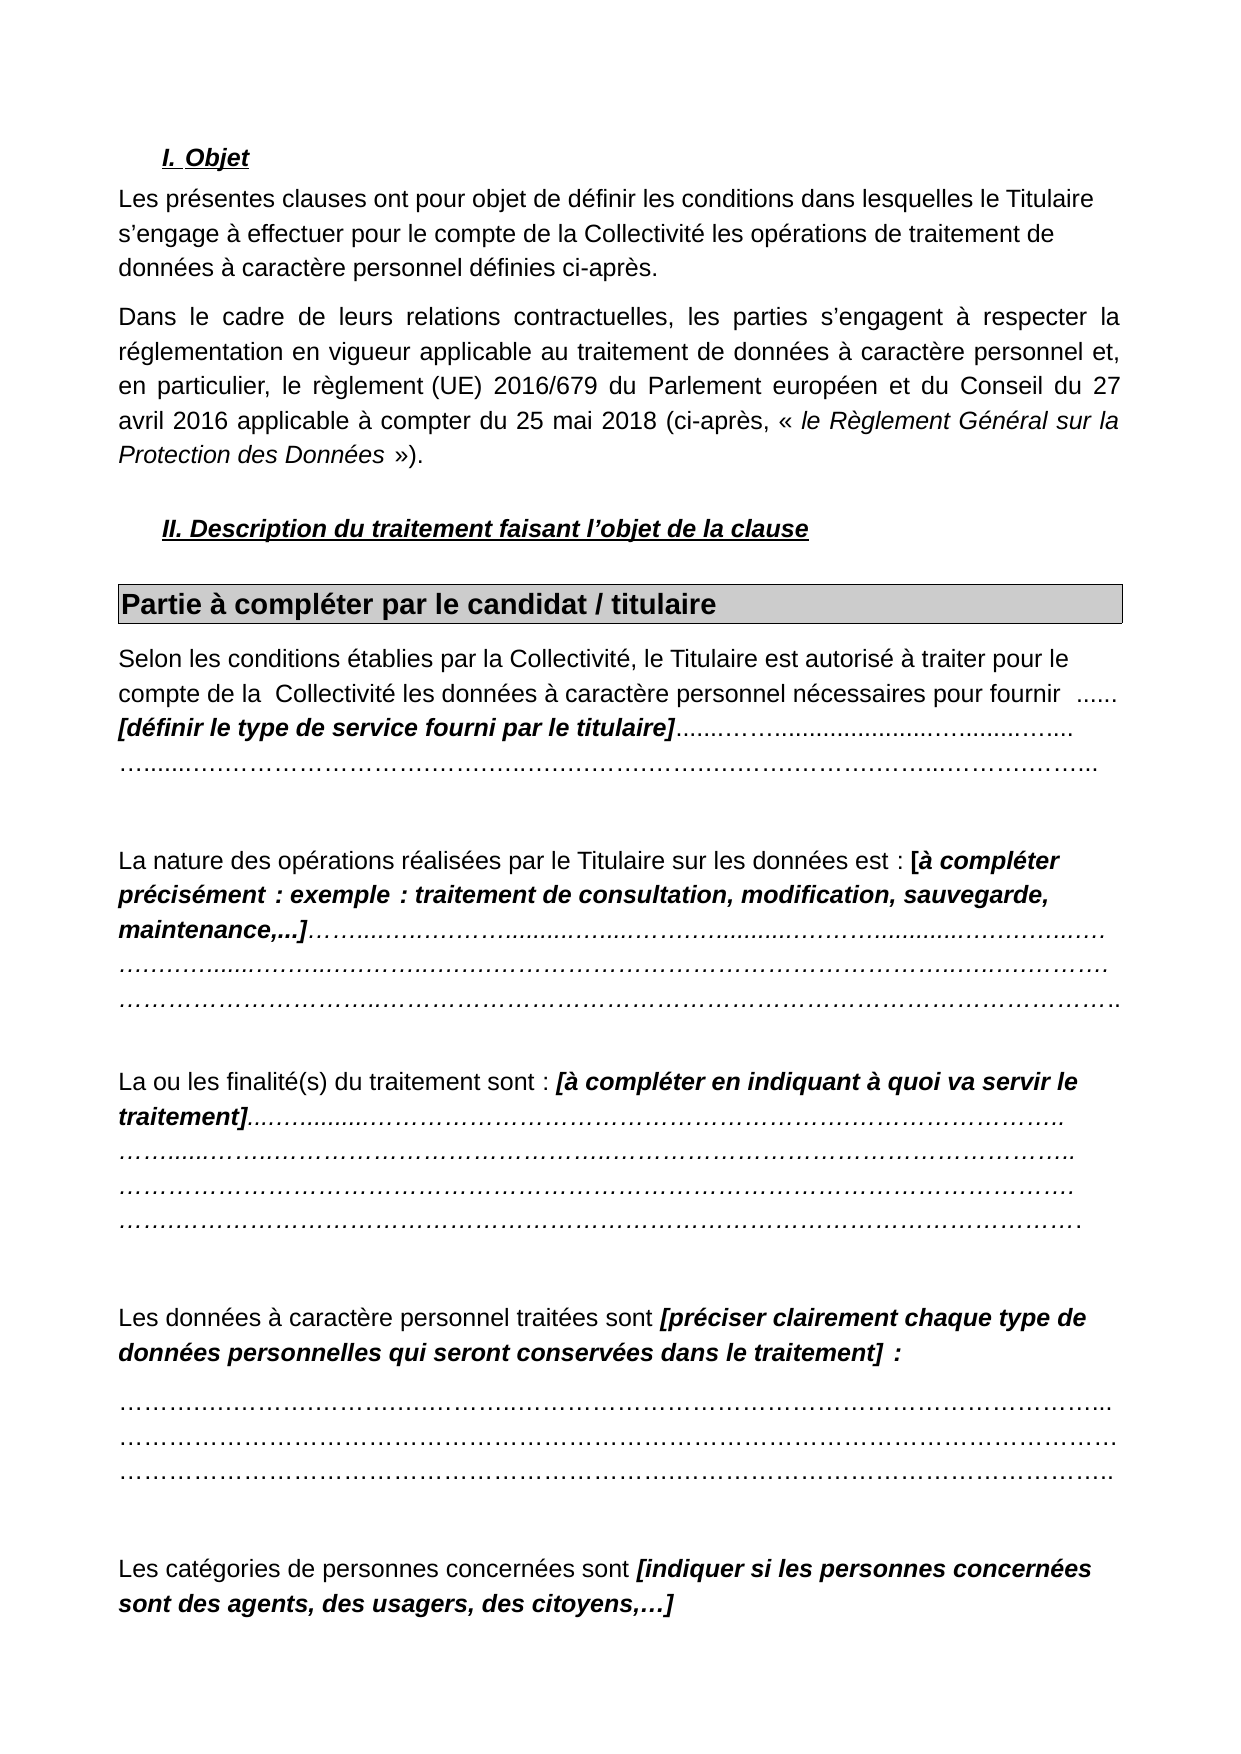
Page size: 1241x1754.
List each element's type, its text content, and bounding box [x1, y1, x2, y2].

text Selon les conditions établies par la Collectivité, le Titulaire est autorisé à traiter pour le compte de la Collectivité les données à caractère personnel nécessaires pour fournir ......[définir le type de service fourni par le titulaire].......…….......................….........…....….......….…………………….…….…..….….…….…….….…….……….……...……….……... [118, 644, 1122, 777]
subtitle I. Objet [162, 143, 1122, 172]
text Dans le cadre de leurs relations contractuelles, les parties s’engagent à respecter la réglementation en vigueur applicable au traitement de données à caractère personnel et, en particulier, le règlement (UE) 2016/679 du Parlement européen et du Conseil du 27 avril 2016 applicable à compter du 25 mai 2018 (ci-après, « le Règlement Général sur la Protection des Données »). [118, 302, 1122, 469]
text La nature des opérations réalisées par le Titulaire sur les données est : [à compléter précisément : exemple : traitement de consultation, modification, sauvegarde, maintenance,...]……....…..….……..........….....…….…...........….…….............….….…...….….….….......….…...….……..….….………………………………………………..…..….……….…………………………..…………………………………………………………………………….. [118, 846, 1122, 1047]
text La ou les finalité(s) du traitement sont : [à compléter en indiquant à quoi va servir le traitement]....…..........………………………………………………….……………………..……......……..…………………………………..………………………………………………..…………………………………………………………………………………………………….…….………………………………………………………………………………………………. [118, 1067, 1122, 1234]
text Les catégories de personnes concernées sont [indiquer si les personnes concernées sont des agents, des usagers, des citoyens,…] [118, 1554, 1122, 1617]
text ……….….……….……….….………..……………………………………………………………...…………………………………………………………………………………………………………………………………………………………………….…………………………………………….. [118, 1387, 1122, 1485]
text Partie à compléter par le candidat / titulaire [119, 585, 1122, 623]
text Les présentes clauses ont pour objet de définir les conditions dans lesquelles le Titulaire s’engage à effectuer pour le compte de la Collectivité les opérations de traitement de données à caractère personnel définies ci-après. [118, 184, 1122, 282]
text Les données à caractère personnel traitées sont [préciser clairement chaque type de données personnelles qui seront conservées dans le traitement] : [118, 1303, 1122, 1367]
subtitle II. Description du traitement faisant l’objet de la clause [162, 514, 1122, 572]
